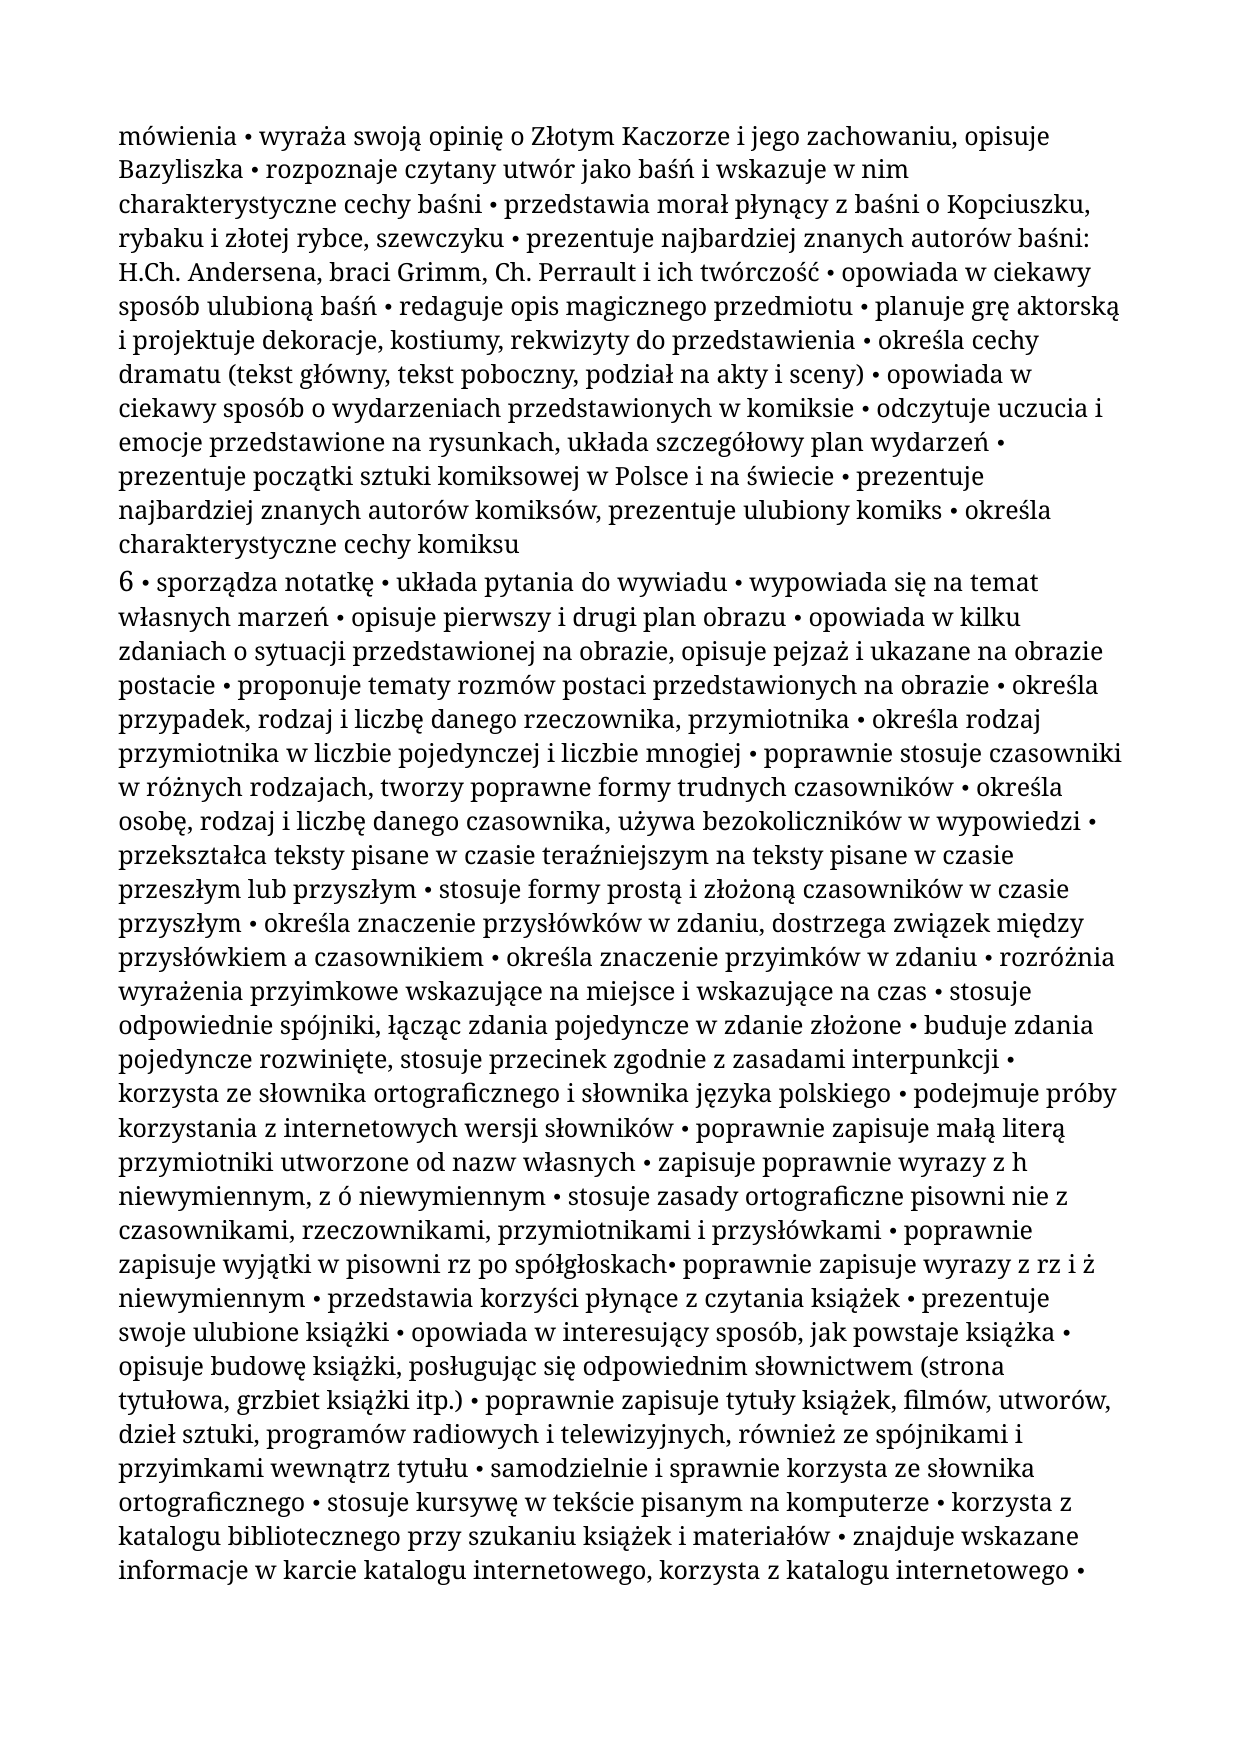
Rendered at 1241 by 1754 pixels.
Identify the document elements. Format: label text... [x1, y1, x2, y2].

text mówienia • wyraża swoją opinię o Złotym Kaczorze i jego zachowaniu, opisuje Bazyliszka • rozpoznaje czytany utwór jako baśń i wskazuje w nim charakterystyczne cechy baśni • przedstawia morał płynący z baśni o Kopciuszku, rybaku i złotej rybce, szewczyku • prezentuje najbardziej znanych autorów baśni: H.Ch. Andersena, braci Grimm, Ch. Perrault i ich twórczość • opowiada w ciekawy sposób ulubioną baśń • redaguje opis magicznego przedmiotu • planuje grę aktorską i projektuje dekoracje, kostiumy, rekwizyty do przedstawienia • określa cechy dramatu (tekst główny, tekst poboczny, podział na akty i sceny) • opowiada w ciekawy sposób o wydarzeniach przedstawionych w komiksie • odczytuje uczucia i emocje przedstawione na rysunkach, układa szczegółowy plan wydarzeń • prezentuje początki sztuki komiksowej w Polsce i na świecie • prezentuje najbardziej znanych autorów komiksów, prezentuje ulubiony komiks • określa charakterystyczne cechy komiksu [118, 118, 1122, 561]
text 6 • sporządza notatkę • układa pytania do wywiadu • wypowiada się na temat własnych marzeń • opisuje pierwszy i drugi plan obrazu • opowiada w kilku zdaniach o sytuacji przedstawionej na obrazie, opisuje pejzaż i ukazane na obrazie postacie • proponuje tematy rozmów postaci przedstawionych na obrazie • określa przypadek, rodzaj i liczbę danego rzeczownika, przymiotnika • określa rodzaj przymiotnika w liczbie pojedynczej i liczbie mnogiej • poprawnie stosuje czasowniki w różnych rodzajach, tworzy poprawne formy trudnych czasowników • określa osobę, rodzaj i liczbę danego czasownika, używa bezokoliczników w wypowiedzi • przekształca teksty pisane w czasie teraźniejszym na teksty pisane w czasie przeszłym lub przyszłym • stosuje formy prostą i złożoną czasowników w czasie przyszłym • określa znaczenie przysłówków w zdaniu, dostrzega związek między przysłówkiem a czasownikiem • określa znaczenie przyimków w zdaniu • rozróżnia wyrażenia przyimkowe wskazujące na miejsce i wskazujące na czas • stosuje odpowiednie spójniki, łącząc zdania pojedyncze w zdanie złożone • buduje zdania pojedyncze rozwinięte, stosuje przecinek zgodnie z zasadami interpunkcji • korzysta ze słownika ortograficznego i słownika języka polskiego • podejmuje próby korzystania z internetowych wersji słowników • poprawnie zapisuje małą literą przymiotniki utworzone od nazw własnych • zapisuje poprawnie wyrazy z h niewymiennym, z ó niewymiennym • stosuje zasady ortograficzne pisowni nie z czasownikami, rzeczownikami, przymiotnikami i przysłówkami • poprawnie zapisuje wyjątki w pisowni rz po spółgłoskach• poprawnie zapisuje wyrazy z rz i ż niewymiennym • przedstawia korzyści płynące z czytania książek • prezentuje swoje ulubione książki • opowiada w interesujący sposób, jak powstaje książka • opisuje budowę książki, posługując się odpowiednim słownictwem (strona tytułowa, grzbiet książki itp.) • poprawnie zapisuje tytuły książek, filmów, utworów, dzieł sztuki, programów radiowych i telewizyjnych, również ze spójnikami i przyimkami wewnątrz tytułu • samodzielnie i sprawnie korzysta ze słownika ortograficznego • stosuje kursywę w tekście pisanym na komputerze • korzysta z katalogu bibliotecznego przy szukaniu książek i materiałów • znajduje wskazane informacje w karcie katalogu internetowego, korzysta z katalogu internetowego • [118, 561, 1122, 1587]
